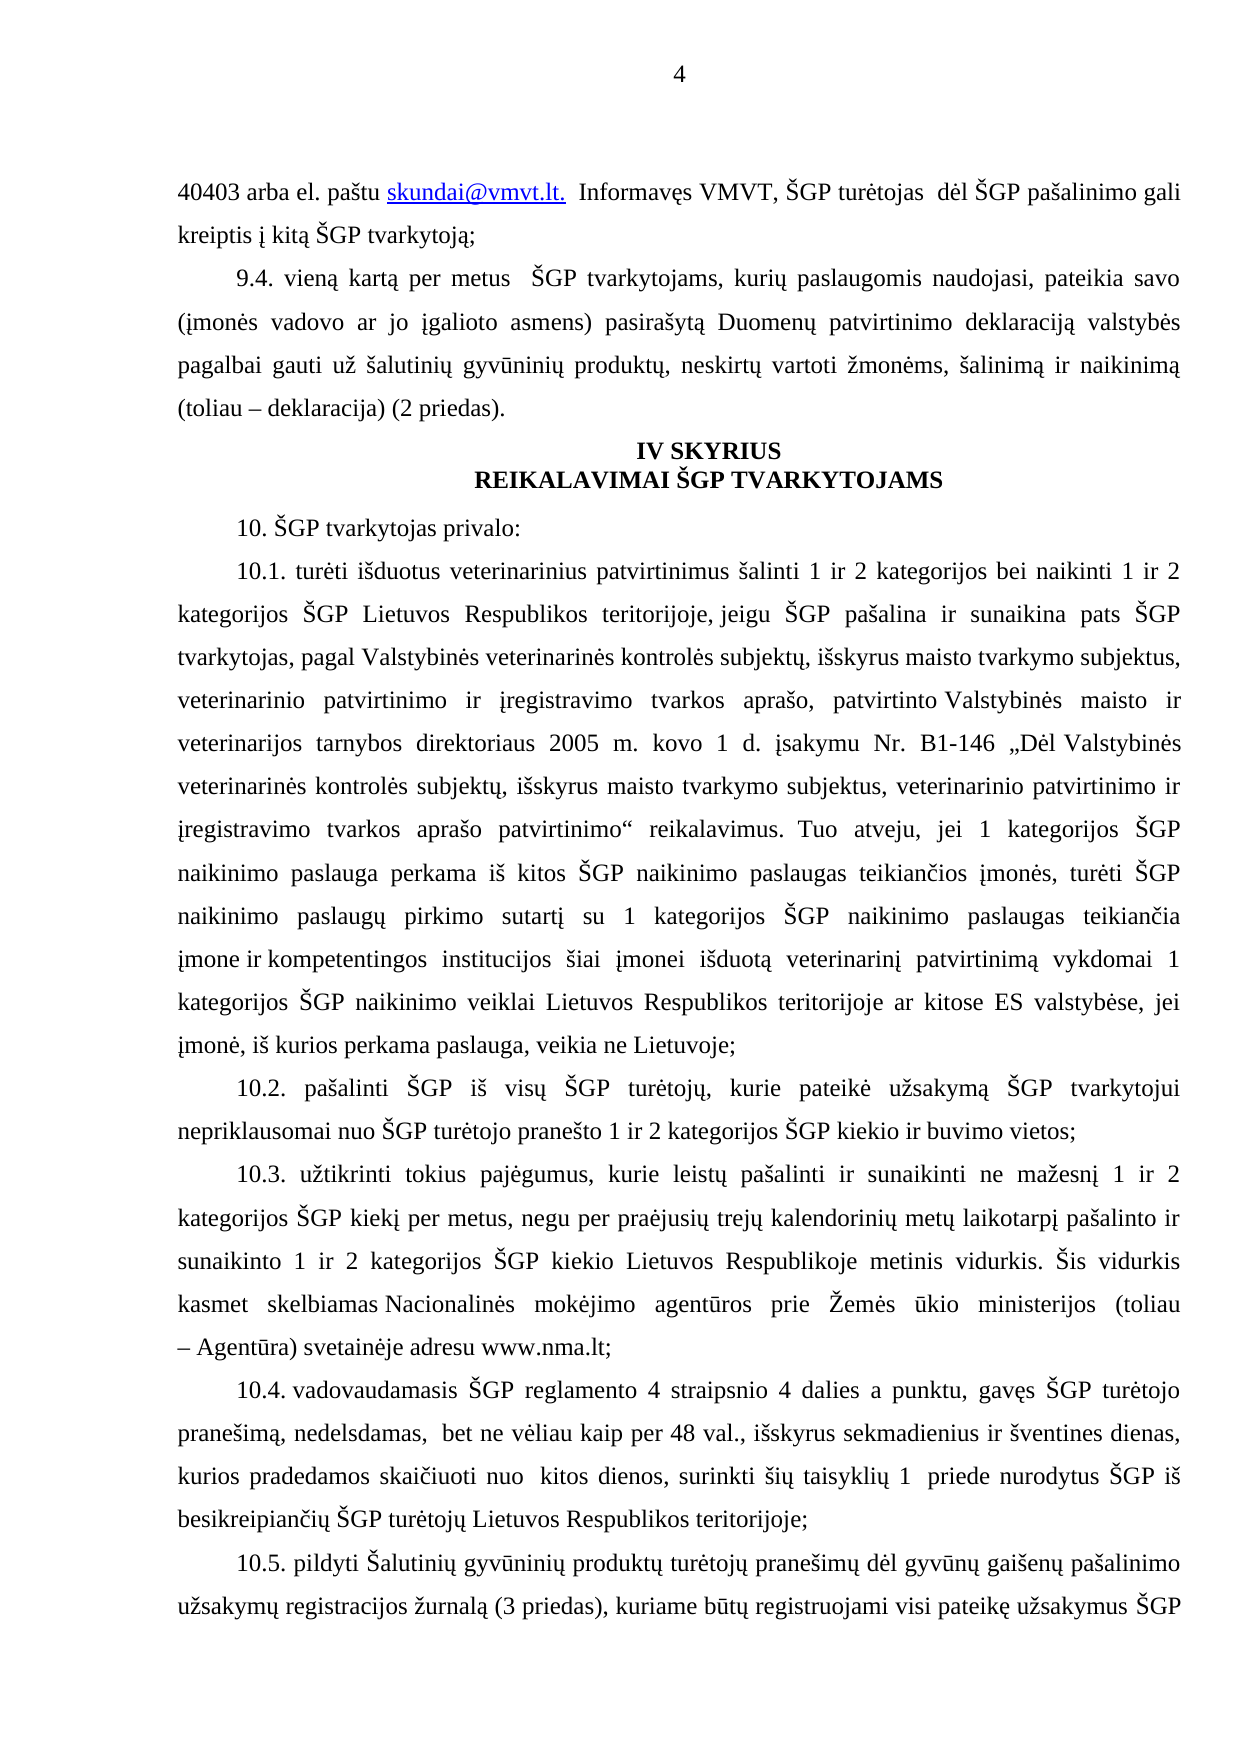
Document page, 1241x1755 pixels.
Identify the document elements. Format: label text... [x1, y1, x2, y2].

text 10.3. užtikrinti tokius pajėgumus, kurie leistų pašalinti ir sunaikinti ne mažesnį 1 ir 2 kategorijos ŠGP kiekį per metus, negu per praėjusių trejų kalendorinių metų laikotarpį pašalinto ir sunaikinto 1 ir 2 kategorijos ŠGP kiekio Lietuvos Respublikoje metinis vidurkis. Šis vidurkis kasmet skelbiamas Nacionalinės mokėjimo agentūros prie Žemės ūkio ministerijos (toliau – Agentūra) svetainėje adresu www.nma.lt; [177, 1159, 1181, 1361]
text 10.5. pildyti Šalutinių gyvūninių produktų turėtojų pranešimų dėl gyvūnų gaišenų pašalinimo užsakymų registracijos žurnalą (3 priedas), kuriame būtų registruojami visi pateikę užsakymus ŠGP [177, 1548, 1181, 1619]
text 10.4. vadovaudamasis ŠGP reglamento 4 straipsnio 4 dalies a punktu, gavęs ŠGP turėtojo pranešimą, nedelsdamas, bet ne vėliau kaip per 48 val., išskyrus sekmadienius ir šventines dienas, kurios pradedamos skaičiuoti nuo kitos dienos, surinkti šių taisyklių 1 priede nurodytus ŠGP iš besikreipiančių ŠGP turėtojų Lietuvos Respublikos teritorijoje; [177, 1375, 1181, 1533]
text 40403 arba el. paštu skundai@vmvt.lt. Informavęs VMVT, ŠGP turėtojas dėl ŠGP pašalinimo gali kreiptis į kitą ŠGP tvarkytoją; [177, 177, 1181, 249]
text 9.4. vieną kartą per metus ŠGP tvarkytojams, kurių paslaugomis naudojasi, pateikia savo (įmonės vadovo ar jo įgalioto asmens) pasirašytą Duomenų patvirtinimo deklaraciją valstybės pagalbai gauti už šalutinių gyvūninių produktų, neskirtų vartoti žmonėms, šalinimą ir naikinimą (toliau – deklaracija) (2 priedas). [177, 263, 1181, 422]
text 10. ŠGP tvarkytojas privalo: [177, 513, 1181, 541]
text IV SKYRIUS [177, 436, 1181, 465]
text REIKALAVIMAI ŠGP TVARKYTOJAMS [177, 465, 1181, 493]
text 10.2. pašalinti ŠGP iš visų ŠGP turėtojų, kurie pateikė užsakymą ŠGP tvarkytojui nepriklausomai nuo ŠGP turėtojo pranešto 1 ir 2 kategorijos ŠGP kiekio ir buvimo vietos; [177, 1073, 1181, 1145]
text 10.1. turėti išduotus veterinarinius patvirtinimus šalinti 1 ir 2 kategorijos bei naikinti 1 ir 2 kategorijos ŠGP Lietuvos Respublikos teritorijoje, jeigu ŠGP pašalina ir sunaikina pats ŠGP tvarkytojas, pagal Valstybinės veterinarinės kontrolės subjektų, išskyrus maisto tvarkymo subjektus, veterinarinio patvirtinimo ir įregistravimo tvarkos aprašo, patvirtinto Valstybinės maisto ir veterinarijos tarnybos direktoriaus 2005 m. kovo 1 d. įsakymu Nr. B1-146 „Dėl Valstybinės veterinarinės kontrolės subjektų, išskyrus maisto tvarkymo subjektus, veterinarinio patvirtinimo ir įregistravimo tvarkos aprašo patvirtinimo“ reikalavimus. Tuo atveju, jei 1 kategorijos ŠGP naikinimo paslauga perkama iš kitos ŠGP naikinimo paslaugas teikiančios įmonės, turėti ŠGP naikinimo paslaugų pirkimo sutartį su 1 kategorijos ŠGP naikinimo paslaugas teikiančia įmone ir kompetentingos institucijos šiai įmonei išduotą veterinarinį patvirtinimą vykdomai 1 kategorijos ŠGP naikinimo veiklai Lietuvos Respublikos teritorijoje ar kitose ES valstybėse, jei įmonė, iš kurios perkama paslauga, veikia ne Lietuvoje; [177, 556, 1181, 1059]
